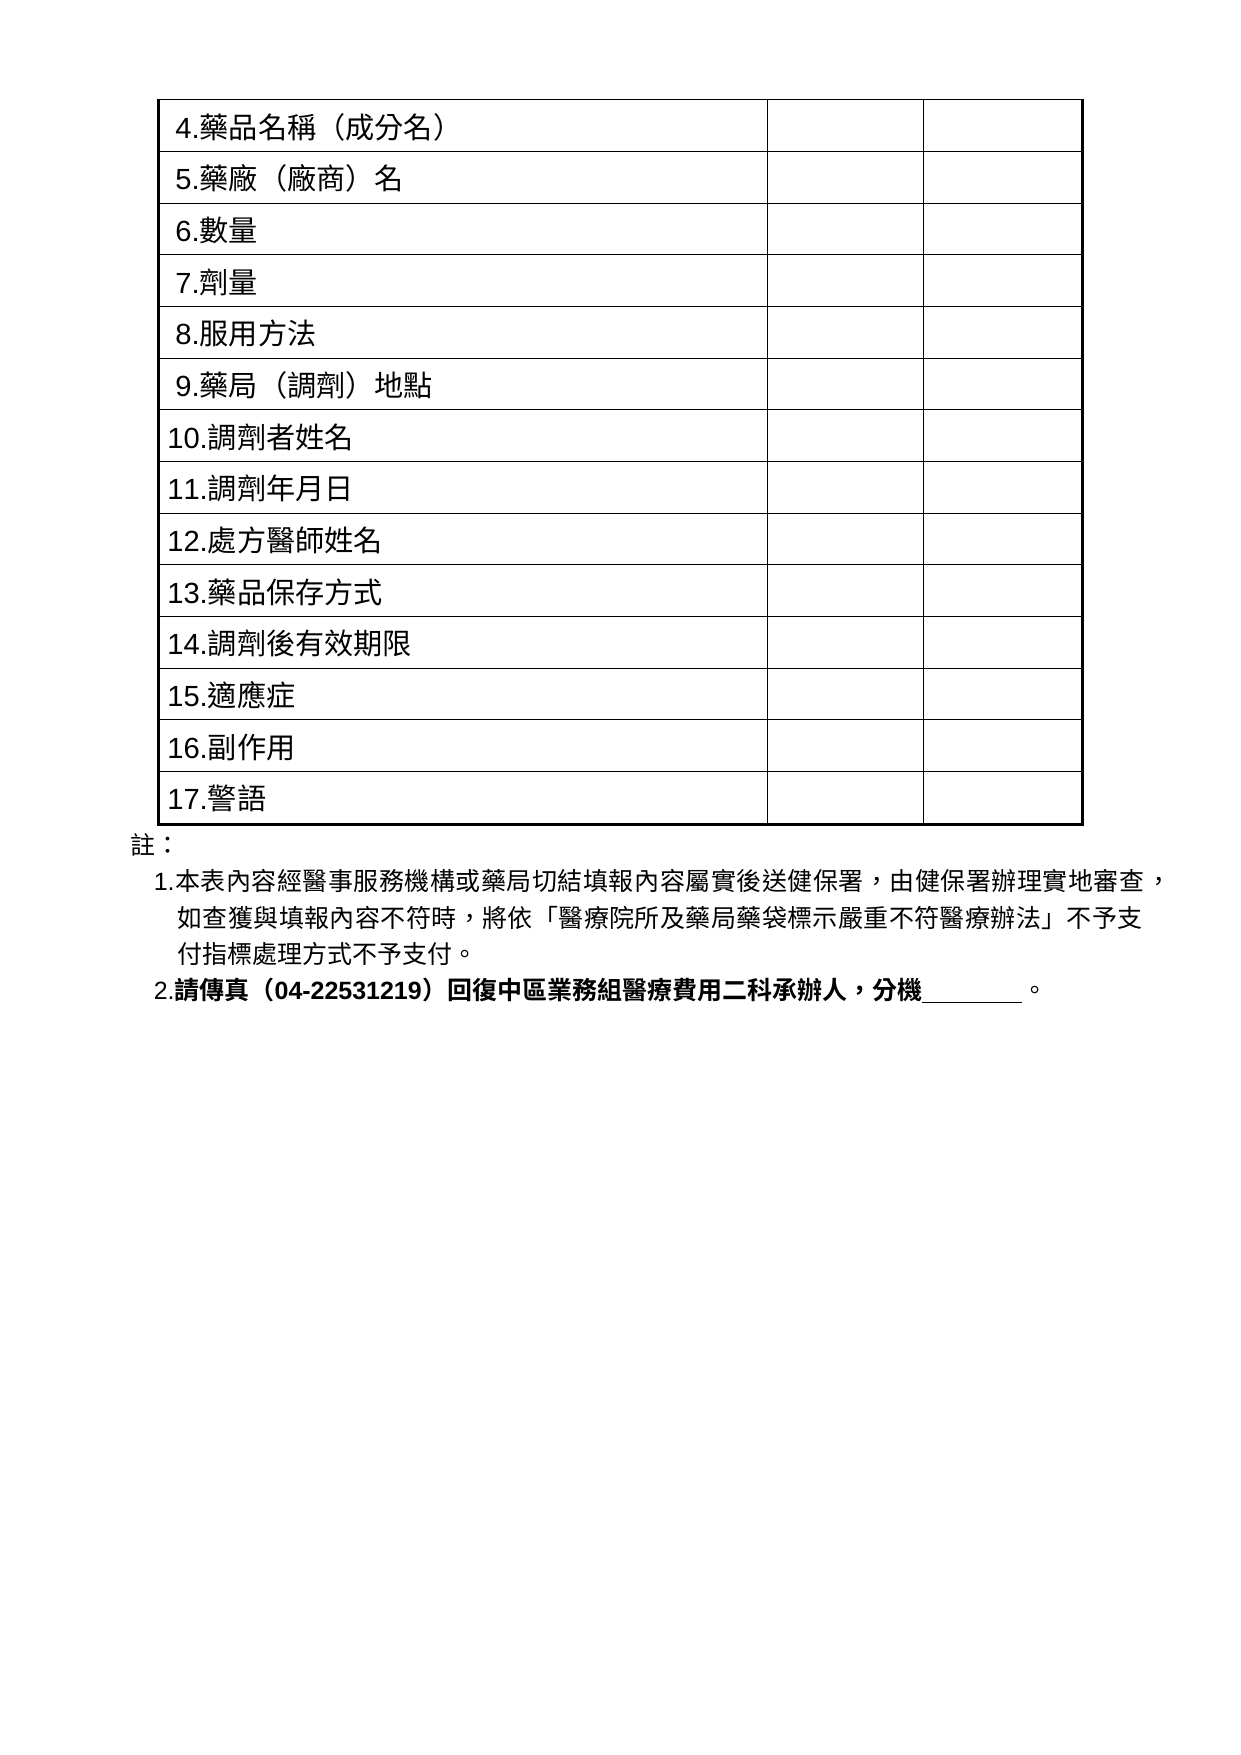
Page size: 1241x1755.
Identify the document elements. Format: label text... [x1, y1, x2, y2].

table_cell 8.服用方法 [160, 307, 767, 357]
table_cell [768, 100, 923, 151]
text 2.請傳真（04-22531219）回復中區業務組醫療費用二科承辦人，分機 。 [153, 971, 1146, 1007]
table_cell [924, 359, 1081, 409]
table_cell 13.藥品保存方式 [160, 565, 767, 616]
table_cell [924, 152, 1081, 202]
table_cell [924, 565, 1081, 616]
table_cell 12.處方醫師姓名 [160, 514, 767, 564]
table_cell 9.藥局（調劑）地點 [160, 359, 767, 409]
table_cell [768, 669, 923, 719]
table_cell [924, 204, 1081, 254]
table_cell [768, 255, 923, 306]
table_cell [924, 307, 1081, 357]
table_cell [924, 255, 1081, 306]
table_cell [924, 617, 1081, 667]
table_cell 4.藥品名稱（成分名） [160, 100, 767, 151]
table_cell [768, 152, 923, 202]
table_cell [768, 720, 923, 771]
table_cell [768, 617, 923, 667]
table_cell 6.數量 [160, 204, 767, 254]
table_cell [768, 565, 923, 616]
table_cell [924, 720, 1081, 771]
table_cell 15.適應症 [160, 669, 767, 719]
table_cell [768, 359, 923, 409]
table_cell [924, 772, 1081, 822]
table_cell 10.調劑者姓名 [160, 410, 767, 461]
text 1.本表內容經醫事服務機構或藥局切結填報內容屬實後送健保署，由健保署辦理實地審查，如查獲與填報內容不符時，將依「醫療院所及藥局藥袋標示嚴重不符醫療辦法」不予支付指標處理方式不予支付。 [153, 862, 1146, 971]
table_cell [924, 669, 1081, 719]
table_cell [768, 514, 923, 564]
table_cell 5.藥廠（廠商）名 [160, 152, 767, 202]
table_cell [924, 410, 1081, 461]
table_cell [768, 307, 923, 357]
table_cell [768, 772, 923, 822]
text 註： [130, 826, 1146, 862]
table_cell [768, 410, 923, 461]
table_cell [768, 462, 923, 512]
table_cell [924, 462, 1081, 512]
table_cell 11.調劑年月日 [160, 462, 767, 512]
table_cell 16.副作用 [160, 720, 767, 771]
table_cell 7.劑量 [160, 255, 767, 306]
table_cell 17.警語 [160, 772, 767, 822]
table_cell [768, 204, 923, 254]
table_cell [924, 100, 1081, 151]
table_cell 14.調劑後有效期限 [160, 617, 767, 667]
table_cell [924, 514, 1081, 564]
